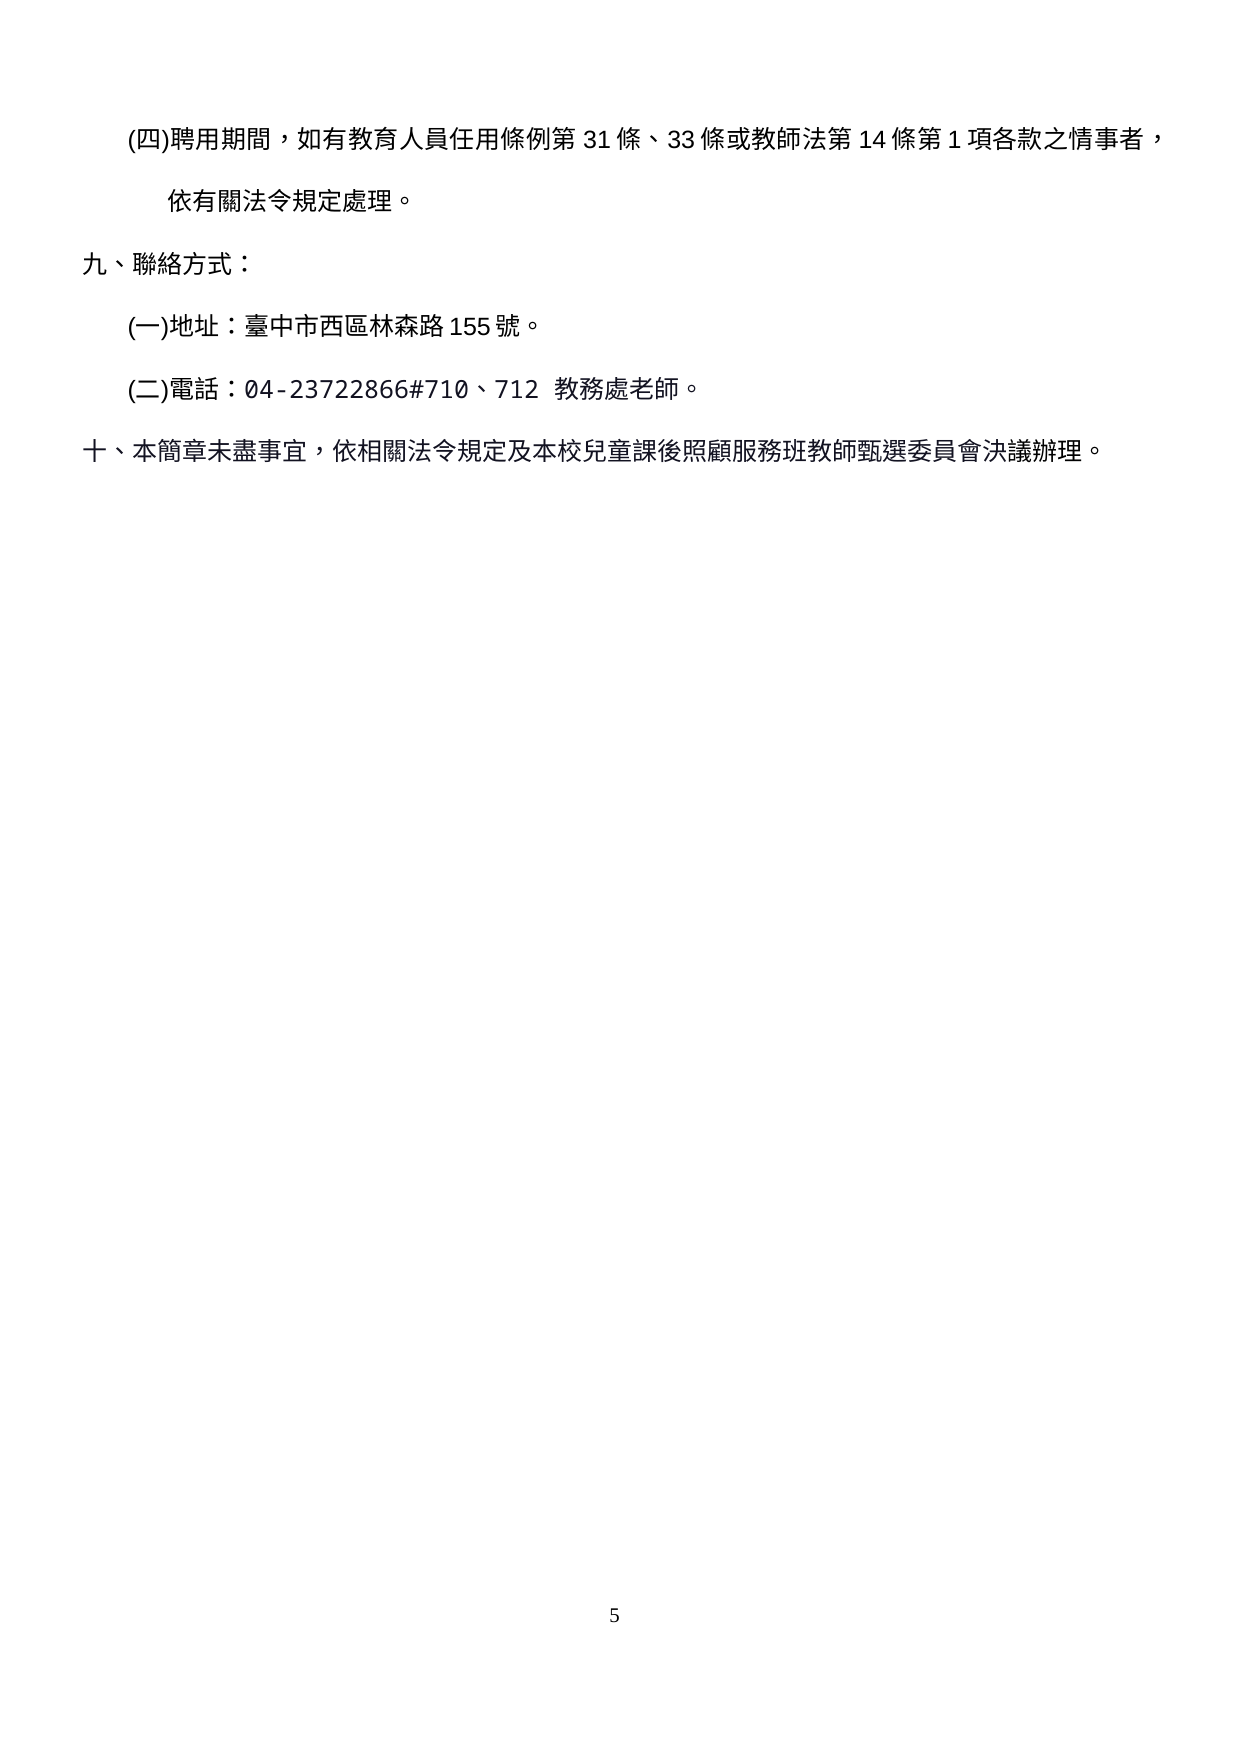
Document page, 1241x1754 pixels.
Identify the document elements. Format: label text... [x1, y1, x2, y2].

text 十、本簡章未盡事宜，依相關法令規定及本校兒童課後照顧服務班教師甄選委員會決議辦理。 [83, 408, 1146, 471]
text 九、聯絡方式： [83, 221, 1146, 283]
text (一)地址：臺中市西區林森路155號。 [127, 283, 1146, 346]
text (四)聘用期間，如有教育人員任用條例第31條、33條或教師法第14條第1項各款之情事者，依有關法令規定處理。 [127, 96, 1146, 221]
text (二)電話：04-23722866#710、712 教務處老師。 [127, 346, 1146, 408]
